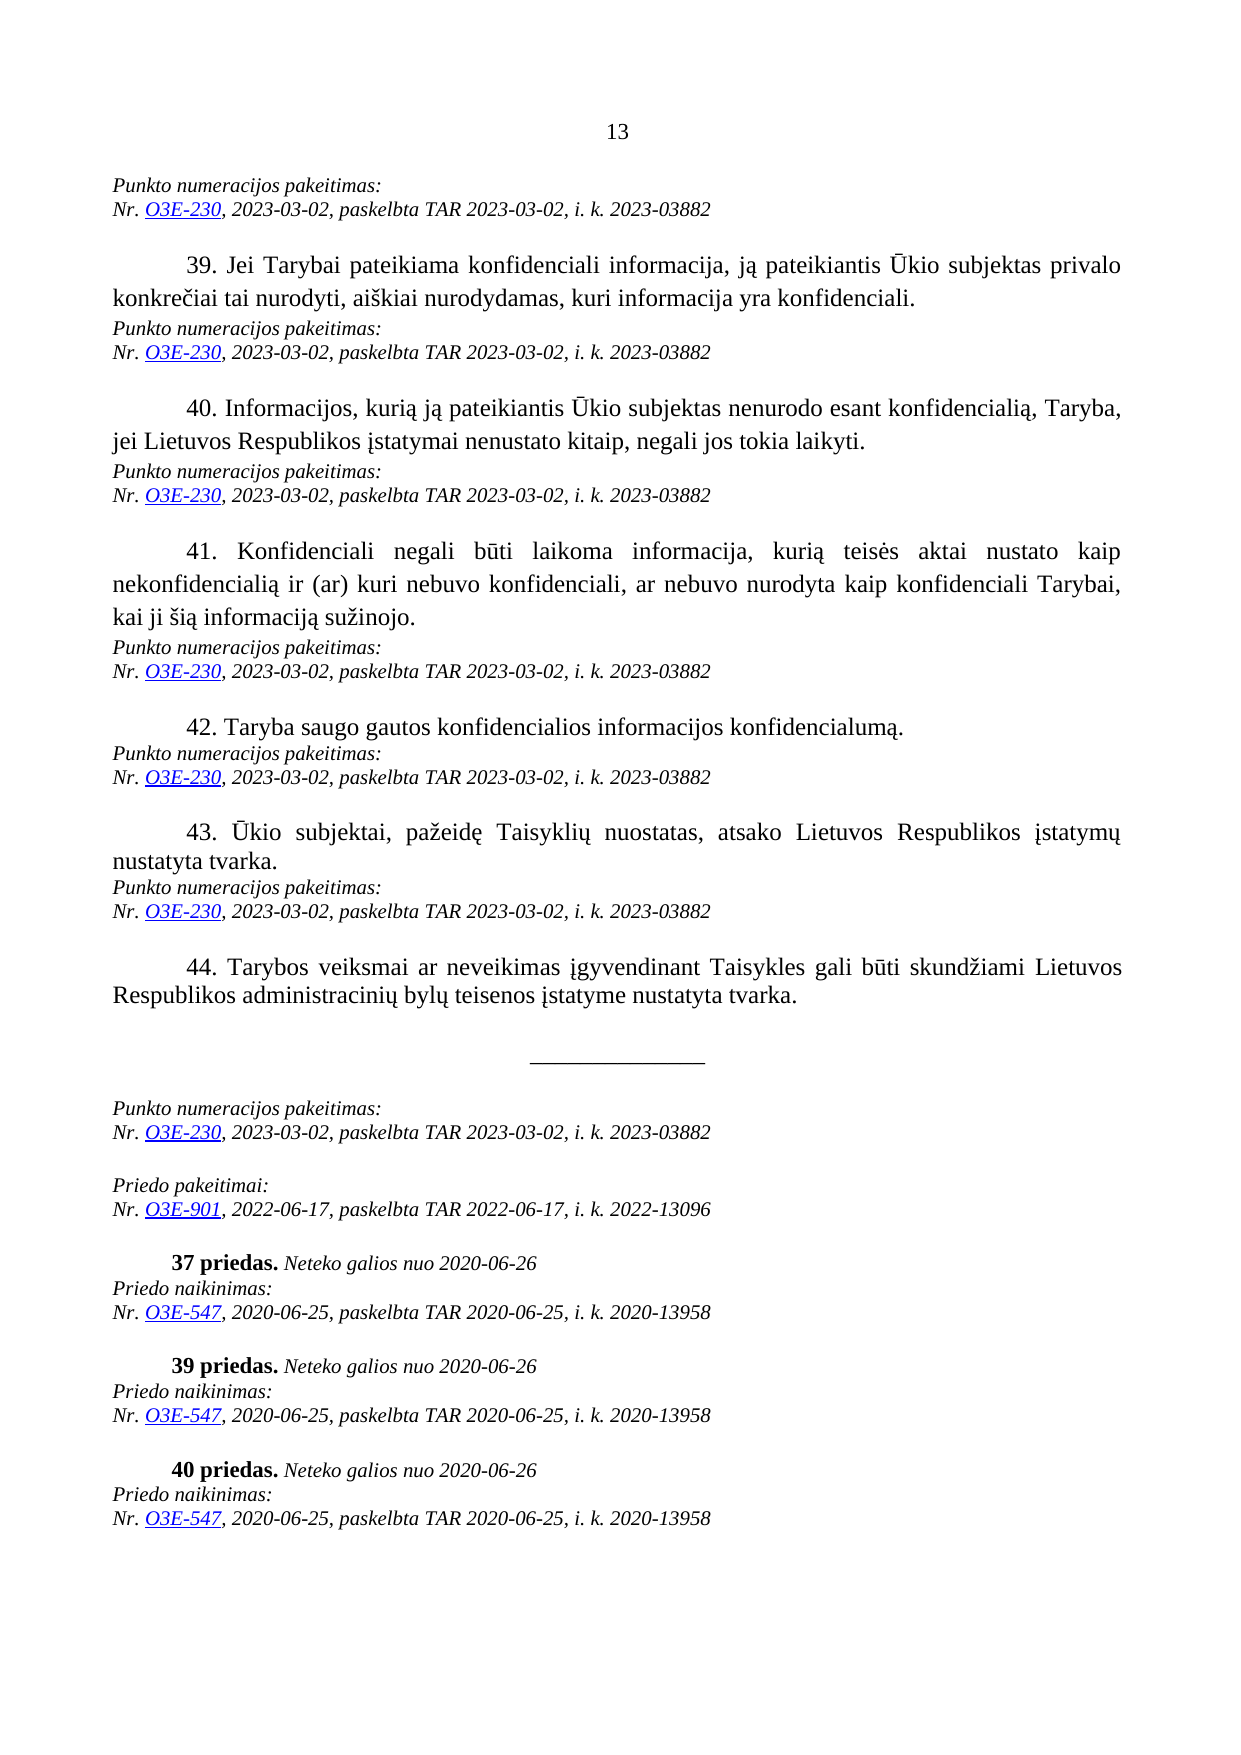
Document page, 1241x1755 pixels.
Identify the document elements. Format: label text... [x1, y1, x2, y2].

text Punkto numeracijos pakeitimas: [112, 741, 1122, 765]
text 40 priedas. Neteko galios nuo 2020-06-26 [112, 1456, 1122, 1482]
text Punkto numeracijos pakeitimas: [112, 459, 1122, 483]
text Nr. O3E-230, 2023-03-02, paskelbta TAR 2023-03-02, i. k. 2023-03882 [112, 483, 1122, 507]
text Nr. O3E-547, 2020-06-25, paskelbta TAR 2020-06-25, i. k. 2020-13958 [112, 1506, 1122, 1530]
text Punkto numeracijos pakeitimas: [112, 635, 1122, 659]
text Priedo naikinimas: [112, 1276, 1122, 1300]
text 39. Jei Tarybai pateikiama konfidenciali informacija, ją pateikiantis Ūkio subjektas privalo konkrečiai tai nurodyti, aiškiai nurodydamas, kuri informacija yra konfidenciali. [112, 250, 1122, 312]
text Priedo naikinimas: [112, 1482, 1122, 1506]
text Punkto numeracijos pakeitimas: [112, 875, 1122, 899]
text 42. Taryba saugo gautos konfidencialios informacijos konfidencialumą. [112, 712, 1122, 741]
text 39 priedas. Neteko galios nuo 2020-06-26 [112, 1353, 1122, 1379]
text 37 priedas. Neteko galios nuo 2020-06-26 [112, 1249, 1122, 1276]
text Nr. O3E-547, 2020-06-25, paskelbta TAR 2020-06-25, i. k. 2020-13958 [112, 1300, 1122, 1324]
text Nr. O3E-230, 2023-03-02, paskelbta TAR 2023-03-02, i. k. 2023-03882 [112, 899, 1122, 923]
text 40. Informacijos, kurią ją pateikiantis Ūkio subjektas nenurodo esant konfidencialią, Taryba, jei Lietuvos Respublikos įstatymai nenustato kitaip, negali jos tokia laikyti. [112, 393, 1122, 455]
text Nr. O3E-230, 2023-03-02, paskelbta TAR 2023-03-02, i. k. 2023-03882 [112, 1120, 1122, 1144]
text Priedo pakeitimai: [112, 1172, 1122, 1197]
text Nr. O3E-230, 2023-03-02, paskelbta TAR 2023-03-02, i. k. 2023-03882 [112, 340, 1122, 364]
text Priedo naikinimas: [112, 1379, 1122, 1403]
text Nr. O3E-230, 2023-03-02, paskelbta TAR 2023-03-02, i. k. 2023-03882 [112, 197, 1122, 221]
text Punkto numeracijos pakeitimas: [112, 173, 1122, 197]
text Nr. O3E-547, 2020-06-25, paskelbta TAR 2020-06-25, i. k. 2020-13958 [112, 1403, 1122, 1427]
text Nr. O3E-230, 2023-03-02, paskelbta TAR 2023-03-02, i. k. 2023-03882 [112, 659, 1122, 683]
text Punkto numeracijos pakeitimas: [112, 1096, 1122, 1120]
text 41. Konfidenciali negali būti laikoma informacija, kurią teisės aktai nustato kaip nekonfidencialią ir (ar) kuri nebuvo konfidenciali, ar nebuvo nurodyta kaip konfidenciali Tarybai, kai ji šią informaciją sužinojo. [112, 536, 1122, 631]
text Nr. O3E-230, 2023-03-02, paskelbta TAR 2023-03-02, i. k. 2023-03882 [112, 765, 1122, 789]
text Nr. O3E-901, 2022-06-17, paskelbta TAR 2022-06-17, i. k. 2022-13096 [112, 1197, 1122, 1221]
text 43. Ūkio subjektai, pažeidę Taisyklių nuostatas, atsako Lietuvos Respublikos įstatymų nustatyta tvarka. [112, 817, 1122, 875]
text ______________ [112, 1038, 1122, 1067]
text Punkto numeracijos pakeitimas: [112, 316, 1122, 340]
text 44. Tarybos veiksmai ar neveikimas įgyvendinant Taisykles gali būti skundžiami Lietuvos Respublikos administracinių bylų teisenos įstatyme nustatyta tvarka. [112, 952, 1122, 1009]
